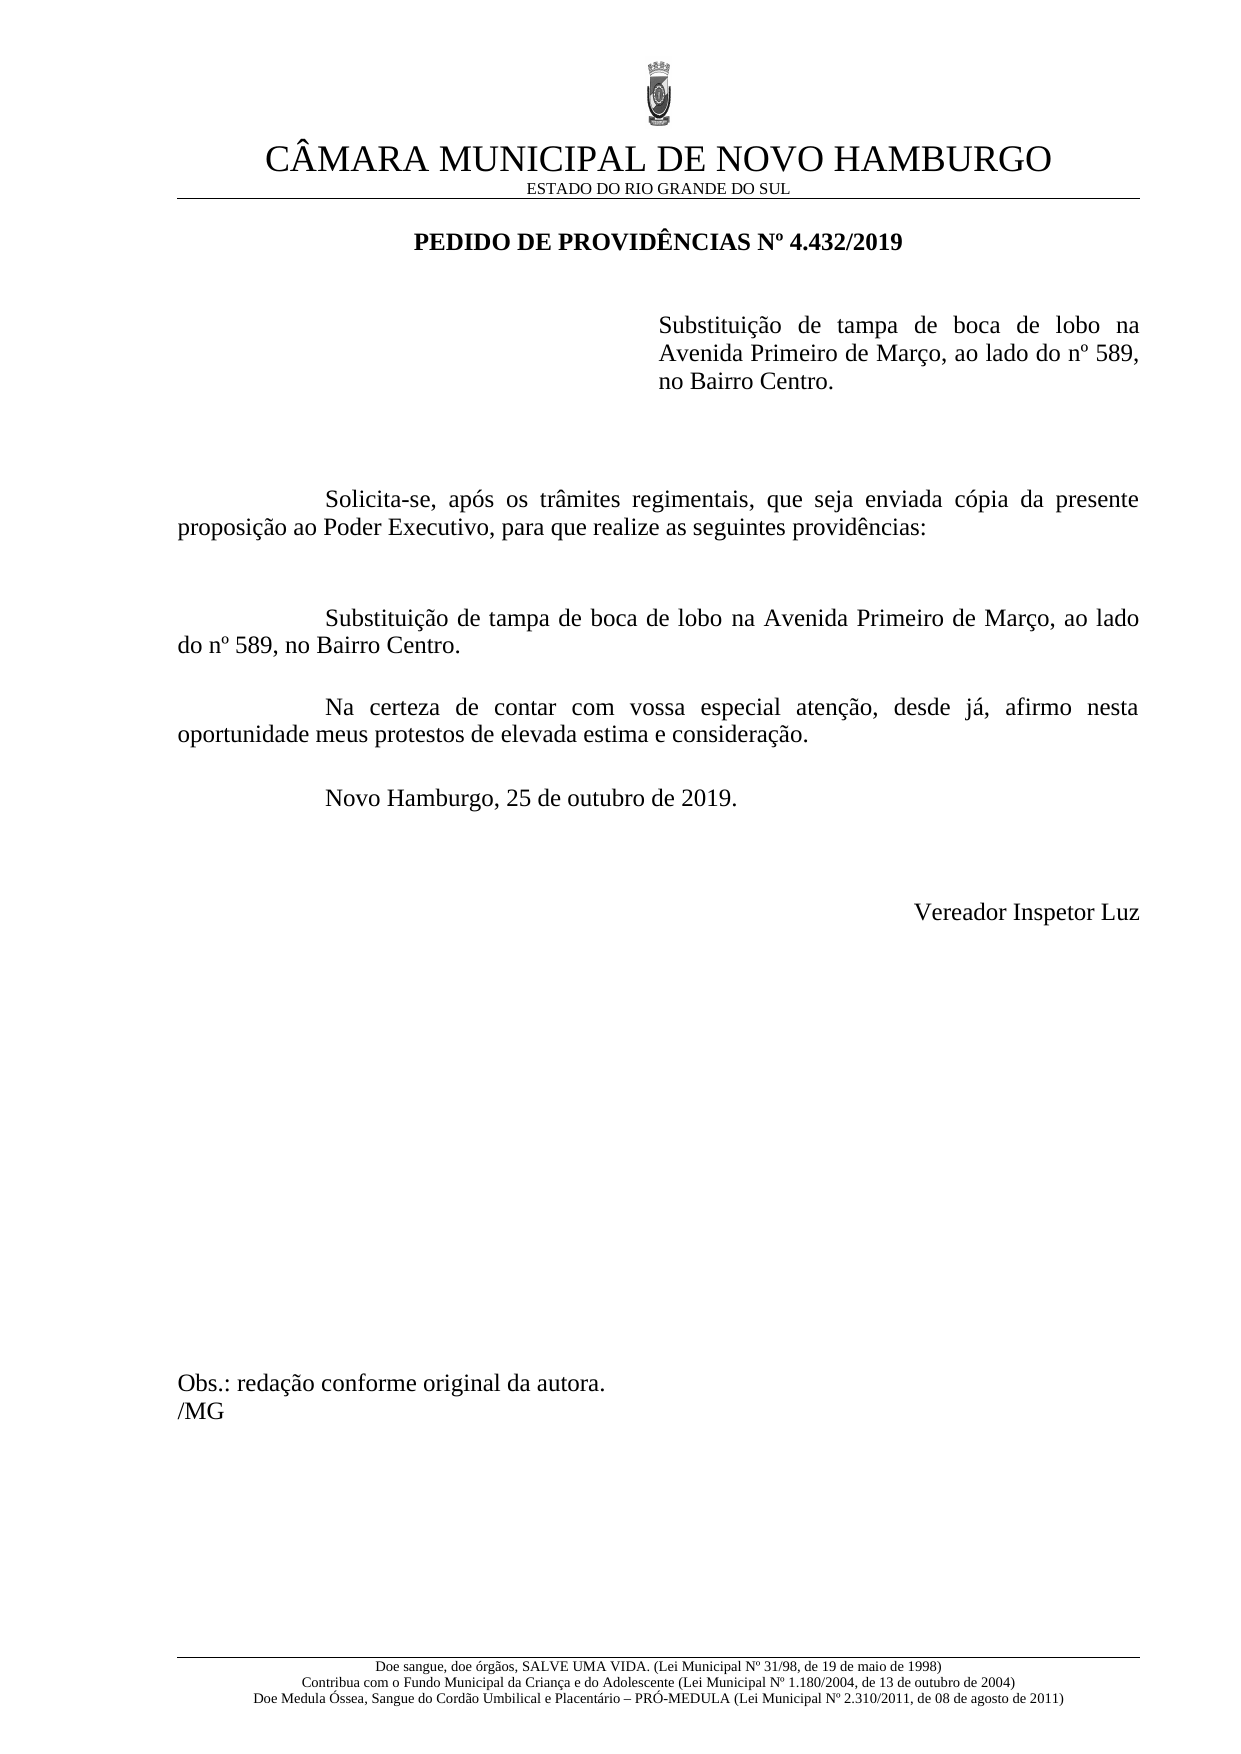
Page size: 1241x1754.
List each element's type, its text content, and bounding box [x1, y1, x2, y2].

text Na certeza de contar com vossa especial atenção, desde já, afirmo nesta oportunidade meus protestos de elevada estima e consideração. [177, 693, 1140, 748]
text PEDIDO DE PROVIDÊNCIAS Nº 4.432/2019 [177, 228, 1140, 256]
text Substituição de tampa de boca de lobo na Avenida Primeiro de Março, ao lado do nº 589, no Bairro Centro. [177, 604, 1140, 659]
text /MG [177, 1397, 1140, 1424]
text Novo Hamburgo, 25 de outubro de 2019. [177, 784, 1140, 811]
text Obs.: redação conforme original da autora. [177, 1369, 1140, 1397]
text Vereador Inspetor Luz [177, 898, 1140, 926]
text Substituição de tampa de boca de lobo na Avenida Primeiro de Março, ao lado do nº 589, no Bairro Centro. [658, 311, 1140, 394]
text Solicita-se, após os trâmites regimentais, que seja enviada cópia da presente proposição ao Poder Executivo, para que realize as seguintes providências: [177, 485, 1140, 541]
